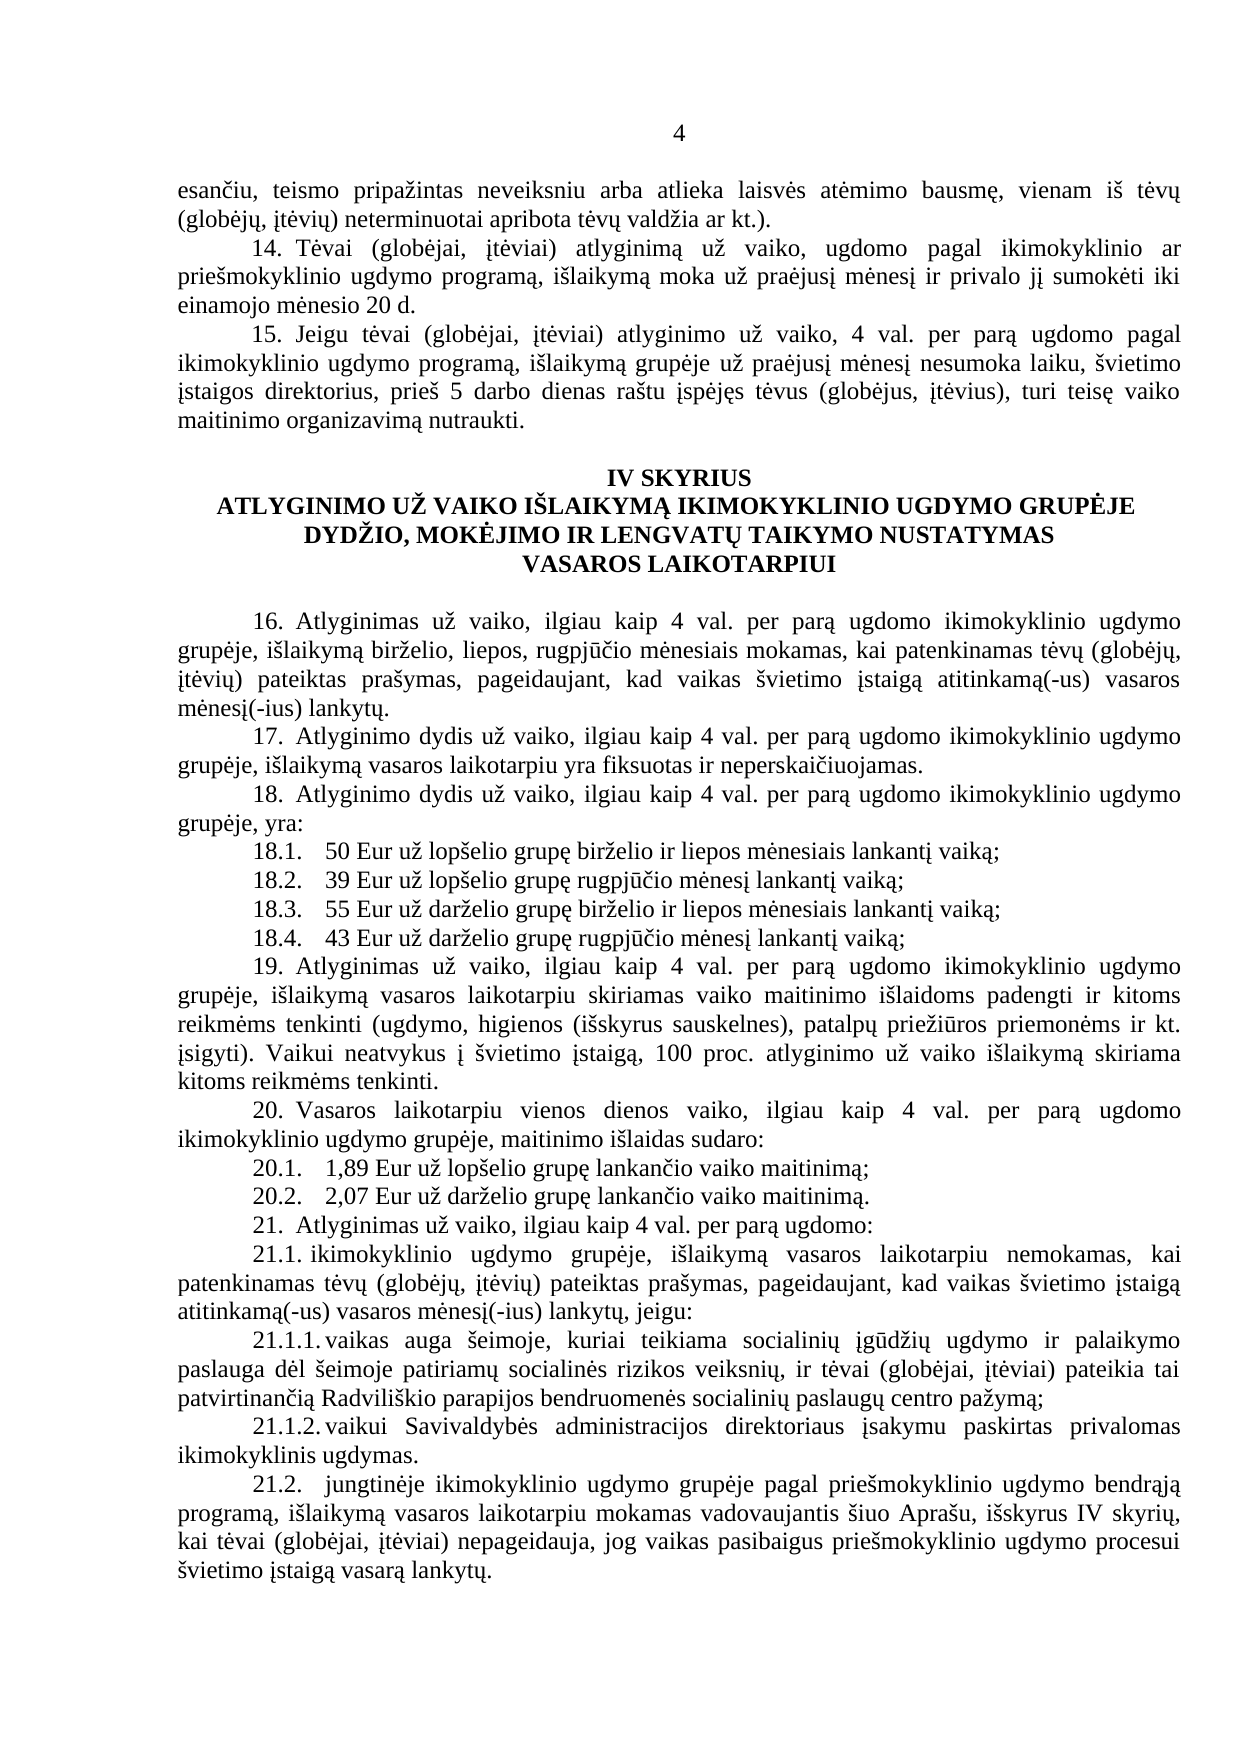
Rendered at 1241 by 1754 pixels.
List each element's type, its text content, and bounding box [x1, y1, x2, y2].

text 21.1.2. vaikui Savivaldybės administracijos direktoriaus įsakymu paskirtas privalomas ikimokyklinis ugdymas. [177, 1411, 1181, 1469]
text 19. Atlyginimas už vaiko, ilgiau kaip 4 val. per parą ugdomo ikimokyklinio ugdymo grupėje, išlaikymą vasaros laikotarpiu skiriamas vaiko maitinimo išlaidoms padengti ir kitoms reikmėms tenkinti (ugdymo, higienos (išskyrus sauskelnes), patalpų priežiūros priemonėms ir kt. įsigyti). Vaikui neatvykus į švietimo įstaigą, 100 proc. atlyginimo už vaiko išlaikymą skiriama kitoms reikmėms tenkinti. [177, 951, 1181, 1095]
text 14. Tėvai (globėjai, įtėviai) atlyginimą už vaiko, ugdomo pagal ikimokyklinio ar priešmokyklinio ugdymo programą, išlaikymą moka už praėjusį mėnesį ir privalo jį sumokėti iki einamojo mėnesio 20 d. [177, 233, 1181, 319]
text DYDŽIO, MOKĖJIMO IR LENGVATŲ TAIKYMO NUSTATYMAS [177, 520, 1181, 549]
text esančiu, teismo pripažintas neveiksniu arba atlieka laisvės atėmimo bausmę, vienam iš tėvų (globėjų, įtėvių) neterminuotai apribota tėvų valdžia ar kt.). [177, 176, 1181, 233]
text 20. Vasaros laikotarpiu vienos dienos vaiko, ilgiau kaip 4 val. per parą ugdomo ikimokyklinio ugdymo grupėje, maitinimo išlaidas sudaro: [177, 1095, 1181, 1153]
text IV SKYRIUS [177, 463, 1181, 491]
text 21. Atlyginimas už vaiko, ilgiau kaip 4 val. per parą ugdomo: [177, 1210, 1181, 1239]
text 18. Atlyginimo dydis už vaiko, ilgiau kaip 4 val. per parą ugdomo ikimokyklinio ugdymo grupėje, yra: [177, 779, 1181, 836]
text ATLYGINIMO UŽ VAIKO IŠLAIKYMĄ IKIMOKYKLINIO UGDYMO GRUPĖJE [177, 491, 1181, 520]
text 21.1. ikimokyklinio ugdymo grupėje, išlaikymą vasaros laikotarpiu nemokamas, kai patenkinamas tėvų (globėjų, įtėvių) pateiktas prašymas, pageidaujant, kad vaikas švietimo įstaigą atitinkamą(-us) vasaros mėnesį(-ius) lankytų, jeigu: [177, 1239, 1181, 1325]
text 18.2. 39 Eur už lopšelio grupę rugpjūčio mėnesį lankantį vaiką; [177, 865, 1181, 894]
text 17. Atlyginimo dydis už vaiko, ilgiau kaip 4 val. per parą ugdomo ikimokyklinio ugdymo grupėje, išlaikymą vasaros laikotarpiu yra fiksuotas ir neperskaičiuojamas. [177, 721, 1181, 779]
text 21.2. jungtinėje ikimokyklinio ugdymo grupėje pagal priešmokyklinio ugdymo bendrąją programą, išlaikymą vasaros laikotarpiu mokamas vadovaujantis šiuo Aprašu, išskyrus IV skyrių, kai tėvai (globėjai, įtėviai) nepageidauja, jog vaikas pasibaigus priešmokyklinio ugdymo procesui švietimo įstaigą vasarą lankytų. [177, 1469, 1181, 1584]
text 16. Atlyginimas už vaiko, ilgiau kaip 4 val. per parą ugdomo ikimokyklinio ugdymo grupėje, išlaikymą birželio, liepos, rugpjūčio mėnesiais mokamas, kai patenkinamas tėvų (globėjų, įtėvių) pateiktas prašymas, pageidaujant, kad vaikas švietimo įstaigą atitinkamą(-us) vasaros mėnesį(-ius) lankytų. [177, 606, 1181, 721]
text 20.2. 2,07 Eur už darželio grupę lankančio vaiko maitinimą. [177, 1181, 1181, 1210]
text 20.1. 1,89 Eur už lopšelio grupę lankančio vaiko maitinimą; [177, 1153, 1181, 1181]
text 18.3. 55 Eur už darželio grupę birželio ir liepos mėnesiais lankantį vaiką; [177, 894, 1181, 923]
text 15. Jeigu tėvai (globėjai, įtėviai) atlyginimo už vaiko, 4 val. per parą ugdomo pagal ikimokyklinio ugdymo programą, išlaikymą grupėje už praėjusį mėnesį nesumoka laiku, švietimo įstaigos direktorius, prieš 5 darbo dienas raštu įspėjęs tėvus (globėjus, įtėvius), turi teisę vaiko maitinimo organizavimą nutraukti. [177, 319, 1181, 434]
text 18.4. 43 Eur už darželio grupę rugpjūčio mėnesį lankantį vaiką; [177, 923, 1181, 951]
text 18.1. 50 Eur už lopšelio grupę birželio ir liepos mėnesiais lankantį vaiką; [177, 836, 1181, 865]
text VASAROS LAIKOTARPIUI [177, 549, 1181, 578]
text 21.1.1. vaikas auga šeimoje, kuriai teikiama socialinių įgūdžių ugdymo ir palaikymo paslauga dėl šeimoje patiriamų socialinės rizikos veiksnių, ir tėvai (globėjai, įtėviai) pateikia tai patvirtinančią Radviliškio parapijos bendruomenės socialinių paslaugų centro pažymą; [177, 1325, 1181, 1411]
